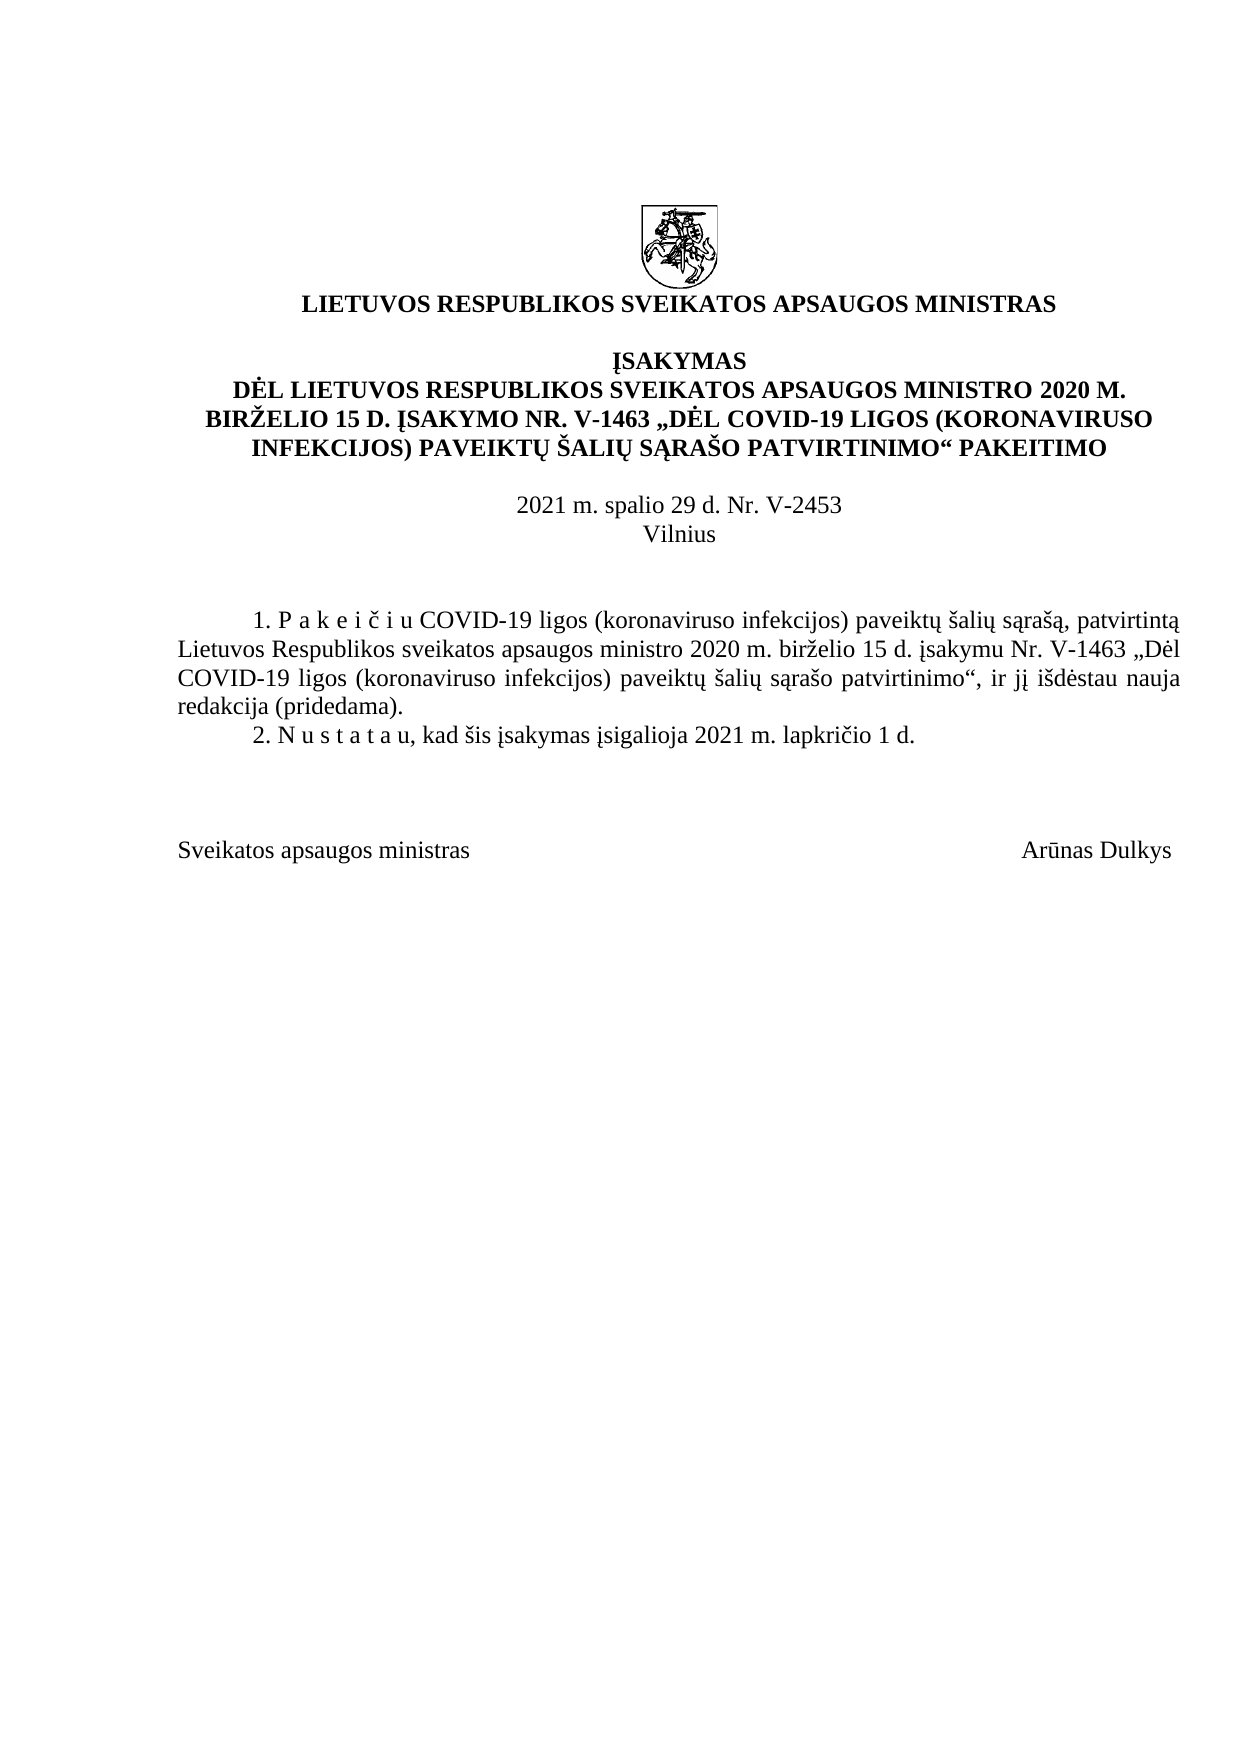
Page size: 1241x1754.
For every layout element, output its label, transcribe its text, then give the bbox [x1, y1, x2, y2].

text 2. N u s t a t a u, kad šis įsakymas įsigalioja 2021 m. lapkričio 1 d. [177, 720, 1181, 749]
text 1. P a k e i č i u COVID-19 ligos (koronaviruso infekcijos) paveiktų šalių sąrašą, patvirtintą Lietuvos Respublikos sveikatos apsaugos ministro 2020 m. birželio 15 d. įsakymu Nr. V-1463 „Dėl COVID-19 ligos (koronaviruso infekcijos) paveiktų šalių sąrašo patvirtinimo“, ir jį išdėstau nauja redakcija (pridedama). [177, 605, 1181, 720]
text ĮSAKYMAS [177, 346, 1181, 375]
text 2021 m. spalio 29 d. Nr. V-2453 [177, 490, 1181, 519]
text Dėl LIETUVOS RESPUBLIKOS SVEIKATOS APSAUGOS MINISTRO 2020 m. birželio 15 d. įsakymO Nr. V-1463 „Dėl COVID-19 ligos (koronaviruso infekcijos) paveiktų šalių sąrašo patvirtinimo“ PAKEITIMO [177, 375, 1181, 461]
text LIETUVOS RESPUBLIKOS SVEIKATOS APSAUGOS MINISTRAS [177, 289, 1181, 318]
text Vilnius [177, 519, 1181, 548]
text Sveikatos apsaugos ministras Arūnas Dulkys [177, 835, 1181, 864]
